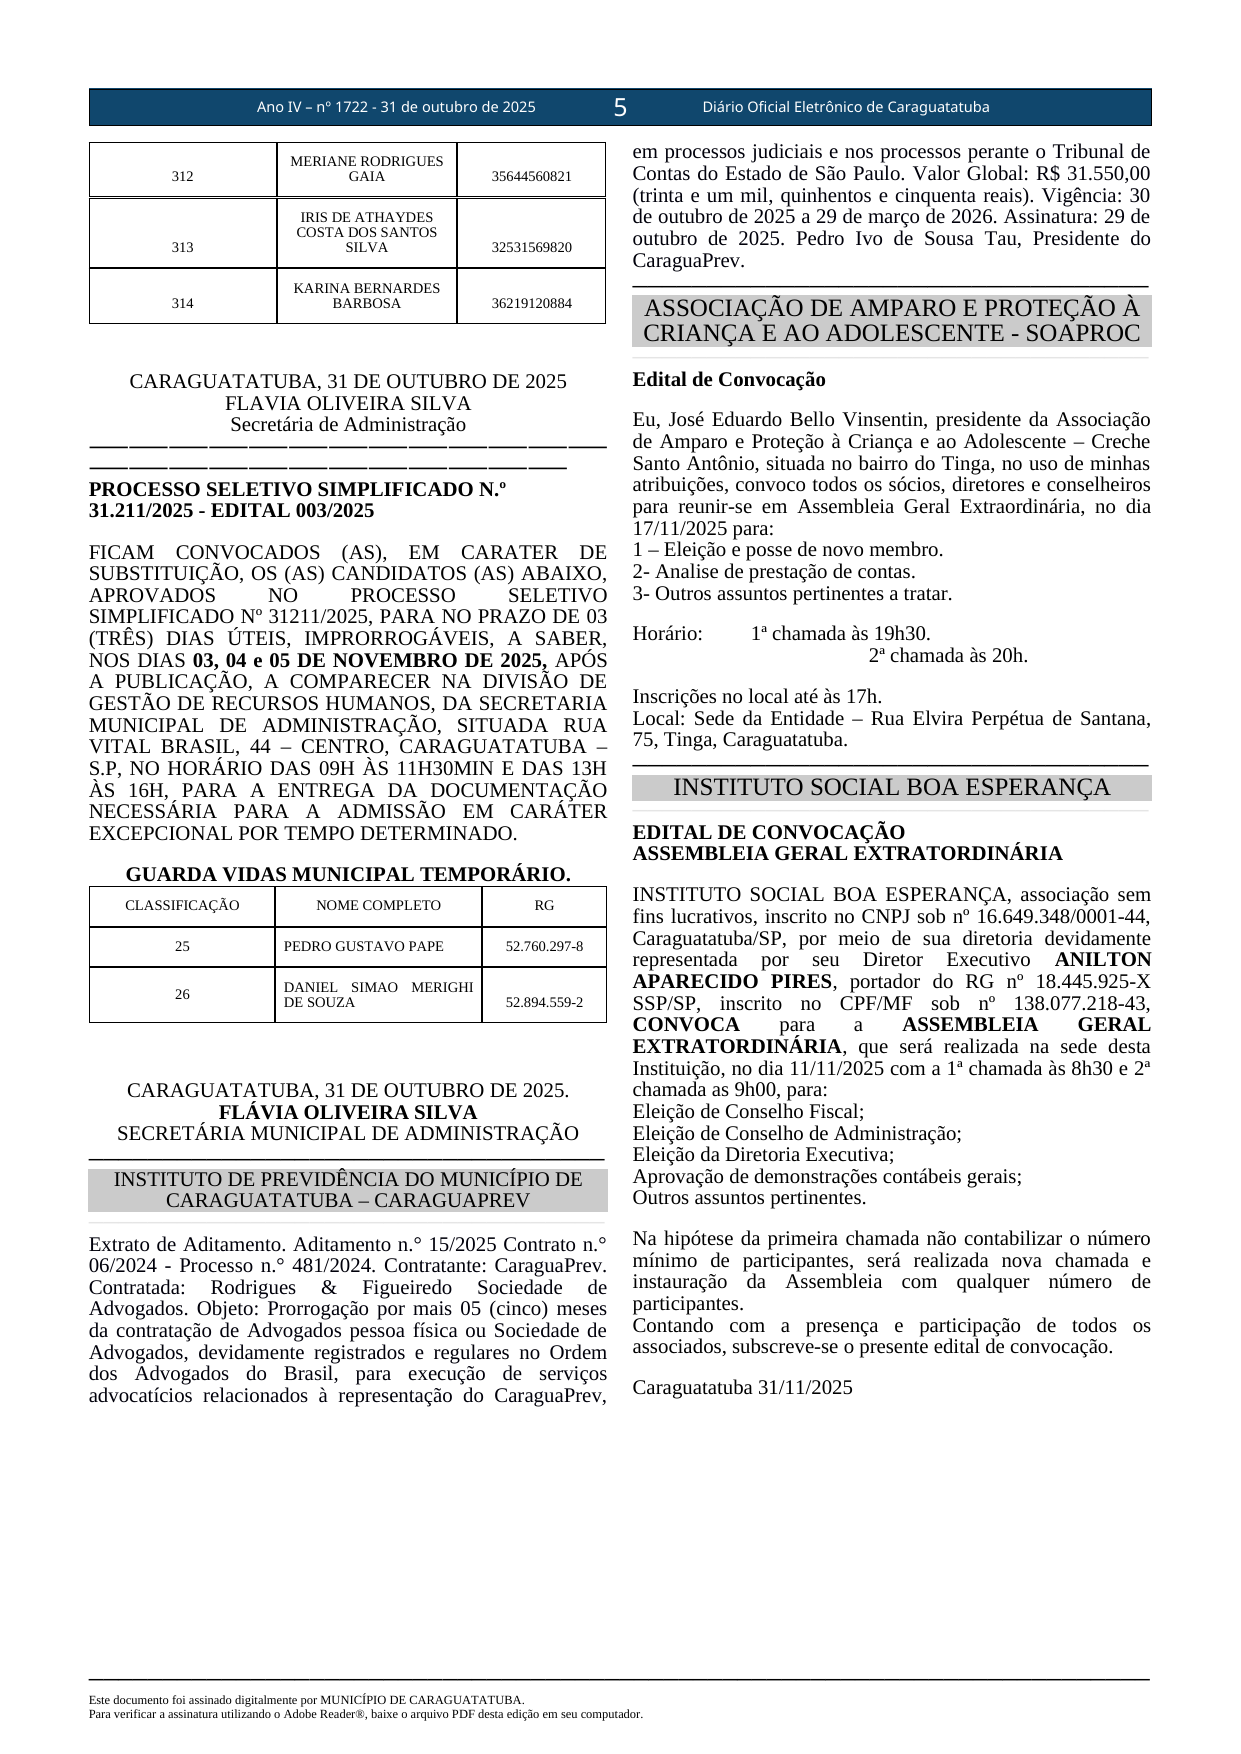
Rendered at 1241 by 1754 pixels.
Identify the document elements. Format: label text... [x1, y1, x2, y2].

text ─────────────────────────────────── [632, 272, 1152, 295]
table_cell MERIANE RODRIGUES GAIA [278, 143, 456, 196]
text Eleição de Conselho Fiscal; [632, 1101, 1152, 1123]
text Instituto de Previdência do Município de Caraguatatuba – CaraguaPrev [88, 1169, 608, 1212]
text EDITAL DE CONVOCAÇÃO [632, 822, 1152, 844]
text Outros assuntos pertinentes. [632, 1187, 1152, 1209]
text Horário: 1ª chamada às 19h30. [632, 624, 1152, 645]
table_header NOME COMPLETO [276, 887, 481, 926]
text Secretária de Administração [88, 414, 608, 436]
table_cell 313 [90, 199, 276, 267]
text 2- Analise de prestação de contas. [632, 561, 1152, 583]
table_cell DANIEL SIMAO MERIGHI DE SOUZA [276, 968, 481, 1022]
text GUARDA VIDAS MUNICIPAL TEMPORÁRIO. [88, 864, 608, 886]
table_cell PEDRO GUSTAVO PAPE [276, 928, 481, 966]
text Eleição da Diretoria Executiva; [632, 1144, 1152, 1166]
table_cell 36219120884 [458, 269, 605, 323]
table_header CLASSIFICAÇÃO [90, 887, 274, 926]
text PROCESSO SELETIVO SIMPLIFICADO N.º 31.211/2025 - EDITAL 003/2025 [88, 479, 608, 522]
text Eleição de Conselho de Administração; [632, 1123, 1152, 1144]
text ─────────────────────────────────── [632, 347, 1152, 369]
table_cell 32531569820 [458, 199, 605, 267]
text SECRETÁRIA MUNICIPAL DE ADMINISTRAÇÃO [88, 1124, 608, 1145]
text Eu, José Eduardo Bello Vinsentin, presidente da Associação de Amparo e Proteção à Criança e ao Adolescente – Creche Santo Antônio, situada no bairro do Tinga, no uso de minhas atribuições, convoco todos os sócios, diretores e conselheiros para reunir-se em Assembleia Geral Extraordinária, no dia 17/11/2025 para: [632, 410, 1152, 539]
text Inscrições no local até às 17h. [632, 686, 1152, 708]
text ─────────────────────────────────── [88, 1212, 608, 1234]
text ─────────────────────────────────── [632, 751, 1152, 775]
text FLÁVIA OLIVEIRA SILVA [88, 1102, 608, 1124]
text ⸺⸺⸺⸺⸺⸺⸺⸺⸺⸺⸺⸺⸺⸺⸺⸺⸺⸺⸺⸺⸺⸺⸺⸺⸺ [88, 436, 608, 479]
table_cell 35644560821 [458, 143, 605, 196]
text Caraguatatuba 31/11/2025 [632, 1377, 1152, 1399]
text 1 – Eleição e posse de novo membro. [632, 539, 1152, 561]
table_cell IRIS DE ATHAYDES COSTA DOS SANTOS SILVA [278, 199, 456, 267]
text CARAGUATATUBA, 31 DE OUTUBRO DE 2025 [88, 371, 608, 393]
text Na hipótese da primeira chamada não contabilizar o número mínimo de participantes, será realizada nova chamada e instauração da Assembleia com qualquer número de participantes. [632, 1228, 1152, 1315]
text Extrato de Aditamento. Aditamento n.° 15/2025 Contrato n.° 06/2024 - Processo n.° 481/2024. Contratante: CaraguaPrev. Contratada: Rodrigues & Figueiredo Sociedade de Advogados. Objeto: Prorrogação por mais 05 (cinco) meses da contratação de Advogados pessoa física ou Sociedade de Advogados, devidamente registrados e regulares no Ordem dos Advogados do Brasil, para execução de serviços advocatícios relacionados à representação do CaraguaPrev, [88, 1234, 608, 1407]
table_cell 52.894.559-2 [483, 968, 606, 1022]
text INSTITUTO SOCIAL BOA ESPERANÇA [632, 775, 1152, 801]
text FLAVIA OLIVEIRA SILVA [88, 393, 608, 414]
text 3- Outros assuntos pertinentes a tratar. [632, 583, 1152, 604]
text ASSEMBLEIA GERAL EXTRATORDINÁRIA [632, 844, 1152, 865]
table_cell 52.760.297-8 [483, 928, 606, 966]
text Contando com a presença e participação de todos os associados, subscreve-se o presente edital de convocação. [632, 1315, 1152, 1358]
text Local: Sede da Entidade – Rua Elvira Perpétua de Santana, 75, Tinga, Caraguatatuba. [632, 708, 1152, 751]
table_header RG [483, 887, 606, 926]
text INSTITUTO SOCIAL BOA ESPERANÇA, associação sem fins lucrativos, inscrito no CNPJ sob nº 16.649.348/0001-44, Caraguatatuba/SP, por meio de sua diretoria devidamente representada por seu Diretor Executivo ANILTON APARECIDO PIRES, portador do RG nº 18.445.925-X SSP/SP, inscrito no CPF/MF sob nº 138.077.218-43, CONVOCA para a ASSEMBLEIA GERAL EXTRATORDINÁRIA, que será realizada na sede desta Instituição, no dia 11/11/2025 com a 1ª chamada às 8h30 e 2ª chamada as 9h00, para: [632, 884, 1152, 1101]
table_cell 314 [90, 269, 276, 323]
table_cell KARINA BERNARDES BARBOSA [278, 269, 456, 323]
text Edital de Convocação [632, 369, 1152, 390]
text em processos judiciais e nos processos perante o Tribunal de Contas do Estado de São Paulo. Valor Global: R$ 31.550,00 (trinta e um mil, quinhentos e cinquenta reais). Vigência: 30 de outubro de 2025 a 29 de março de 2026. Assinatura: 29 de outubro de 2025. Pedro Ivo de Sousa Tau, Presidente do CaraguaPrev. [632, 142, 1152, 272]
text FICAM CONVOCADOS (AS), EM CARATER DE SUBSTITUIÇÃO, OS (AS) CANDIDATOS (AS) ABAIXO, APROVADOS NO PROCESSO SELETIVO SIMPLIFICADO Nº 31211/2025, PARA NO PRAZO DE 03 (TRÊS) DIAS ÚTEIS, IMPRORROGÁVEIS, A SABER, NOS DIAS 03, 04 e 05 DE NOVEMBRO DE 2025, APÓS A PUBLICAÇÃO, A COMPARECER NA DIVISÃO DE GESTÃO DE RECURSOS HUMANOS, DA SECRETARIA MUNICIPAL DE ADMINISTRAÇÃO, SITUADA RUA VITAL BRASIL, 44 – CENTRO, CARAGUATATUBA – S.P, NO HORÁRIO DAS 09H ÀS 11H30MIN E DAS 13H ÀS 16H, PARA A ENTREGA DA DOCUMENTAÇÃO NECESSÁRIA PARA A ADMISSÃO EM CARÁTER EXCEPCIONAL POR TEMPO DETERMINADO. [88, 542, 608, 845]
text ─────────────────────────────────── [632, 801, 1152, 822]
text Aprovação de demonstrações contábeis gerais; [632, 1166, 1152, 1187]
text ASSOCIAÇÃO DE AMPARO E PROTEÇÃO À CRIANÇA E AO ADOLESCENTE - SOAPROC [632, 295, 1152, 347]
text 2ª chamada às 20h. [632, 645, 1152, 667]
table_cell 25 [90, 928, 274, 966]
text ─────────────────────────────────── [88, 1145, 608, 1169]
table_cell 312 [90, 143, 276, 196]
table_cell 26 [90, 968, 274, 1022]
text CARAGUATATUBA, 31 DE OUTUBRO DE 2025. [88, 1081, 608, 1102]
